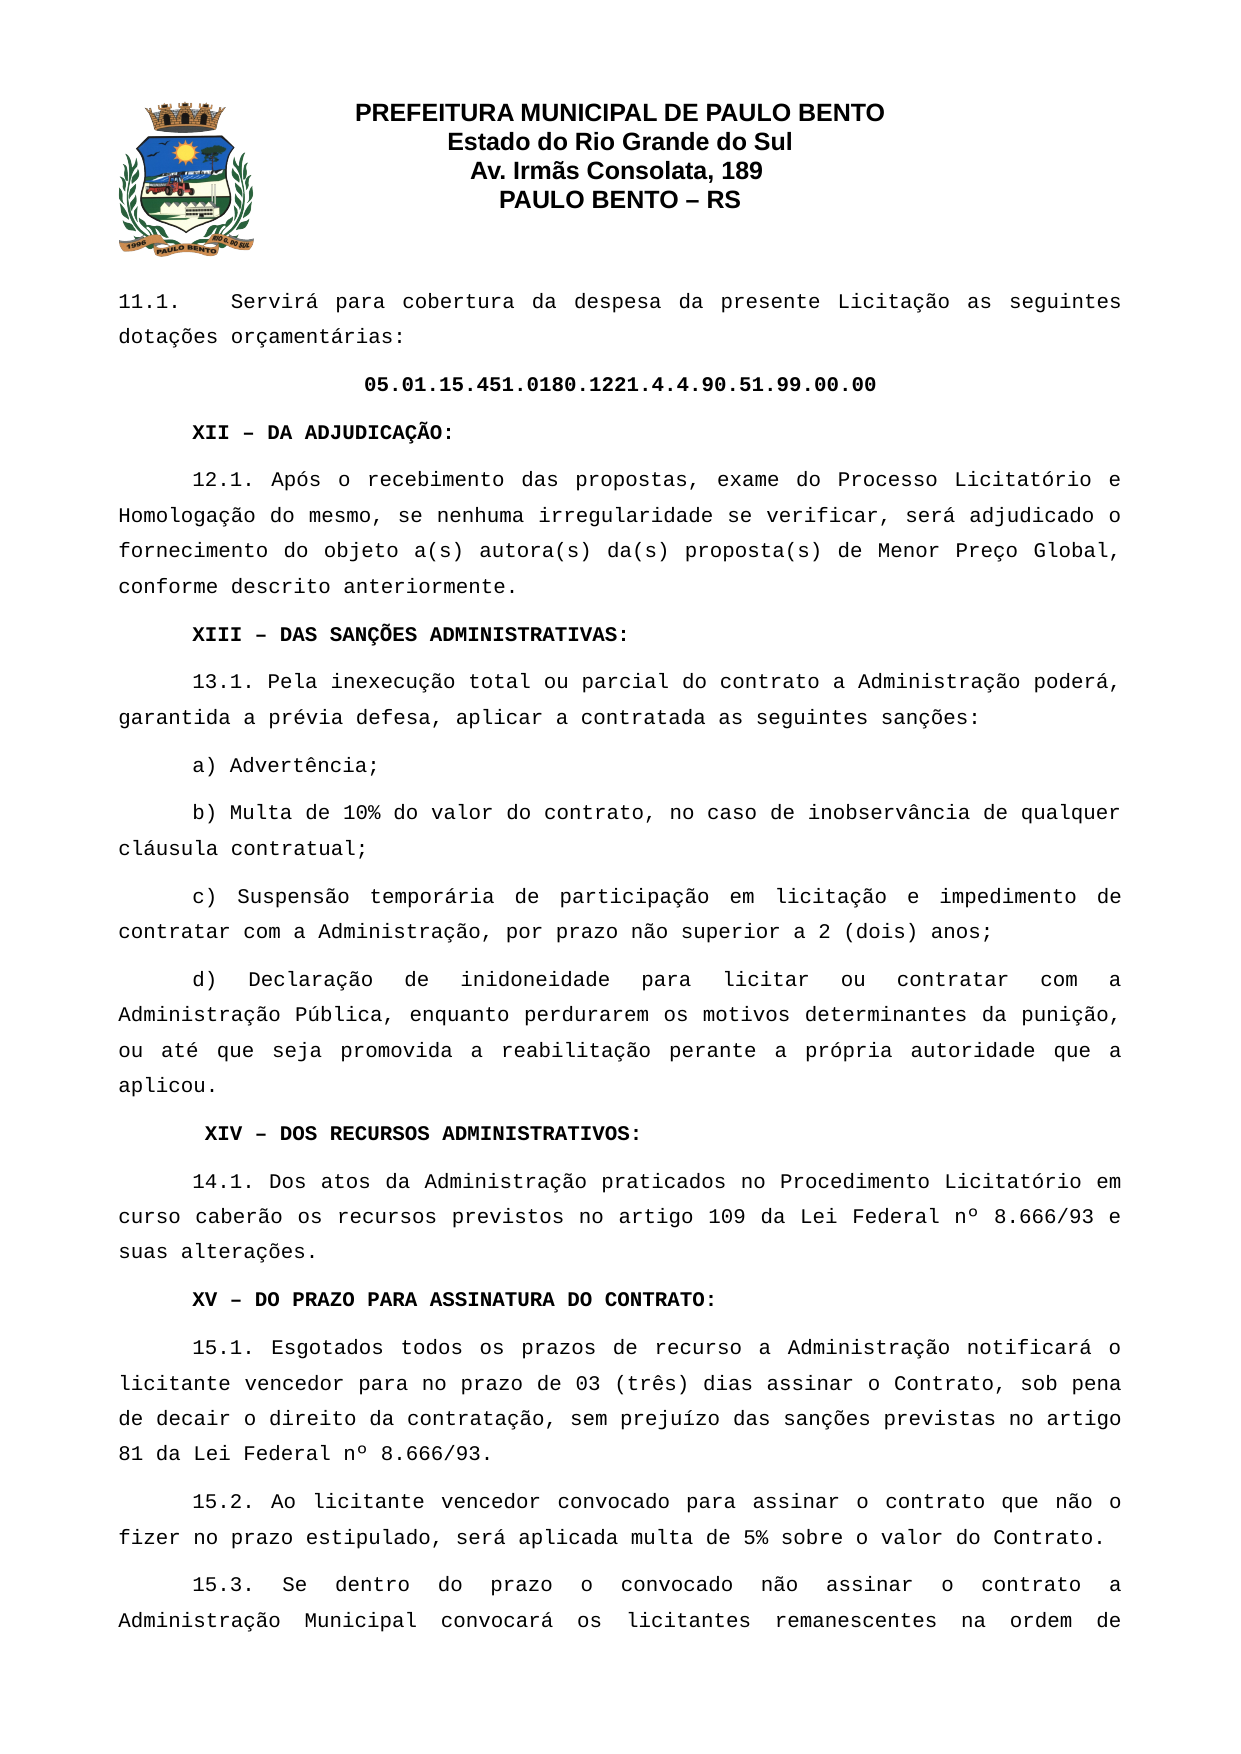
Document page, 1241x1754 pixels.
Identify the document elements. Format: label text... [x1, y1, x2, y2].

text 15.2. Ao licitante vencedor convocado para assinar o contrato que não o fizer no prazo estipulado, será aplicada multa de 5% sobre o valor do Contrato. [118, 1491, 1122, 1550]
picture [118, 101, 254, 257]
text XV – DO PRAZO PARA ASSINATURA DO CONTRATO: [118, 1289, 1122, 1313]
text a) Advertência; [118, 754, 1122, 778]
text 12.1. Após o recebimento das propostas, exame do Processo Licitatório e Homologação do mesmo, se nenhuma irregularidade se verificar, será adjudicado o fornecimento do objeto a(s) autora(s) da(s) proposta(s) de Menor Preço Global, conforme descrito anteriormente. [118, 469, 1122, 599]
text 15.3. Se dentro do prazo o convocado não assinar o contrato a Administração Municipal convocará os licitantes remanescentes na ordem de [118, 1574, 1122, 1633]
text 13.1. Pela inexecução total ou parcial do contrato a Administração poderá, garantida a prévia defesa, aplicar a contratada as seguintes sanções: [118, 671, 1122, 730]
text XIV – DOS RECURSOS ADMINISTRATIVOS: [118, 1123, 1122, 1147]
text XII – DA ADJUDICAÇÃO: [118, 422, 1122, 445]
text c) Suspensão temporária de participação em licitação e impedimento de contratar com a Administração, por prazo não superior a 2 (dois) anos; [118, 886, 1122, 945]
text XIII – DAS SANÇÕES ADMINISTRATIVAS: [118, 623, 1122, 647]
list Servirá para cobertura da despesa da presente Licitação as seguintes dotações orçamentárias: [118, 291, 1122, 350]
text 14.1. Dos atos da Administração praticados no Procedimento Licitatório em curso caberão os recursos previstos no artigo 109 da Lei Federal nº 8.666/93 e suas alterações. [118, 1171, 1122, 1265]
list 05.01.15.451.0180.1221.4.4.90.51.99.00.00 [118, 374, 1122, 397]
text b) Multa de 10% do valor do contrato, no caso de inobservância de qualquer cláusula contratual; [118, 802, 1122, 861]
text d) Declaração de inidoneidade para licitar ou contratar com a Administração Pública, enquanto perdurarem os motivos determinantes da punição, ou até que seja promovida a reabilitação perante a própria autoridade que a aplicou. [118, 969, 1122, 1099]
text 15.1. Esgotados todos os prazos de recurso a Administração notificará o licitante vencedor para no prazo de 03 (três) dias assinar o Contrato, sob pena de decair o direito da contratação, sem prejuízo das sanções previstas no artigo 81 da Lei Federal nº 8.666/93. [118, 1337, 1122, 1467]
